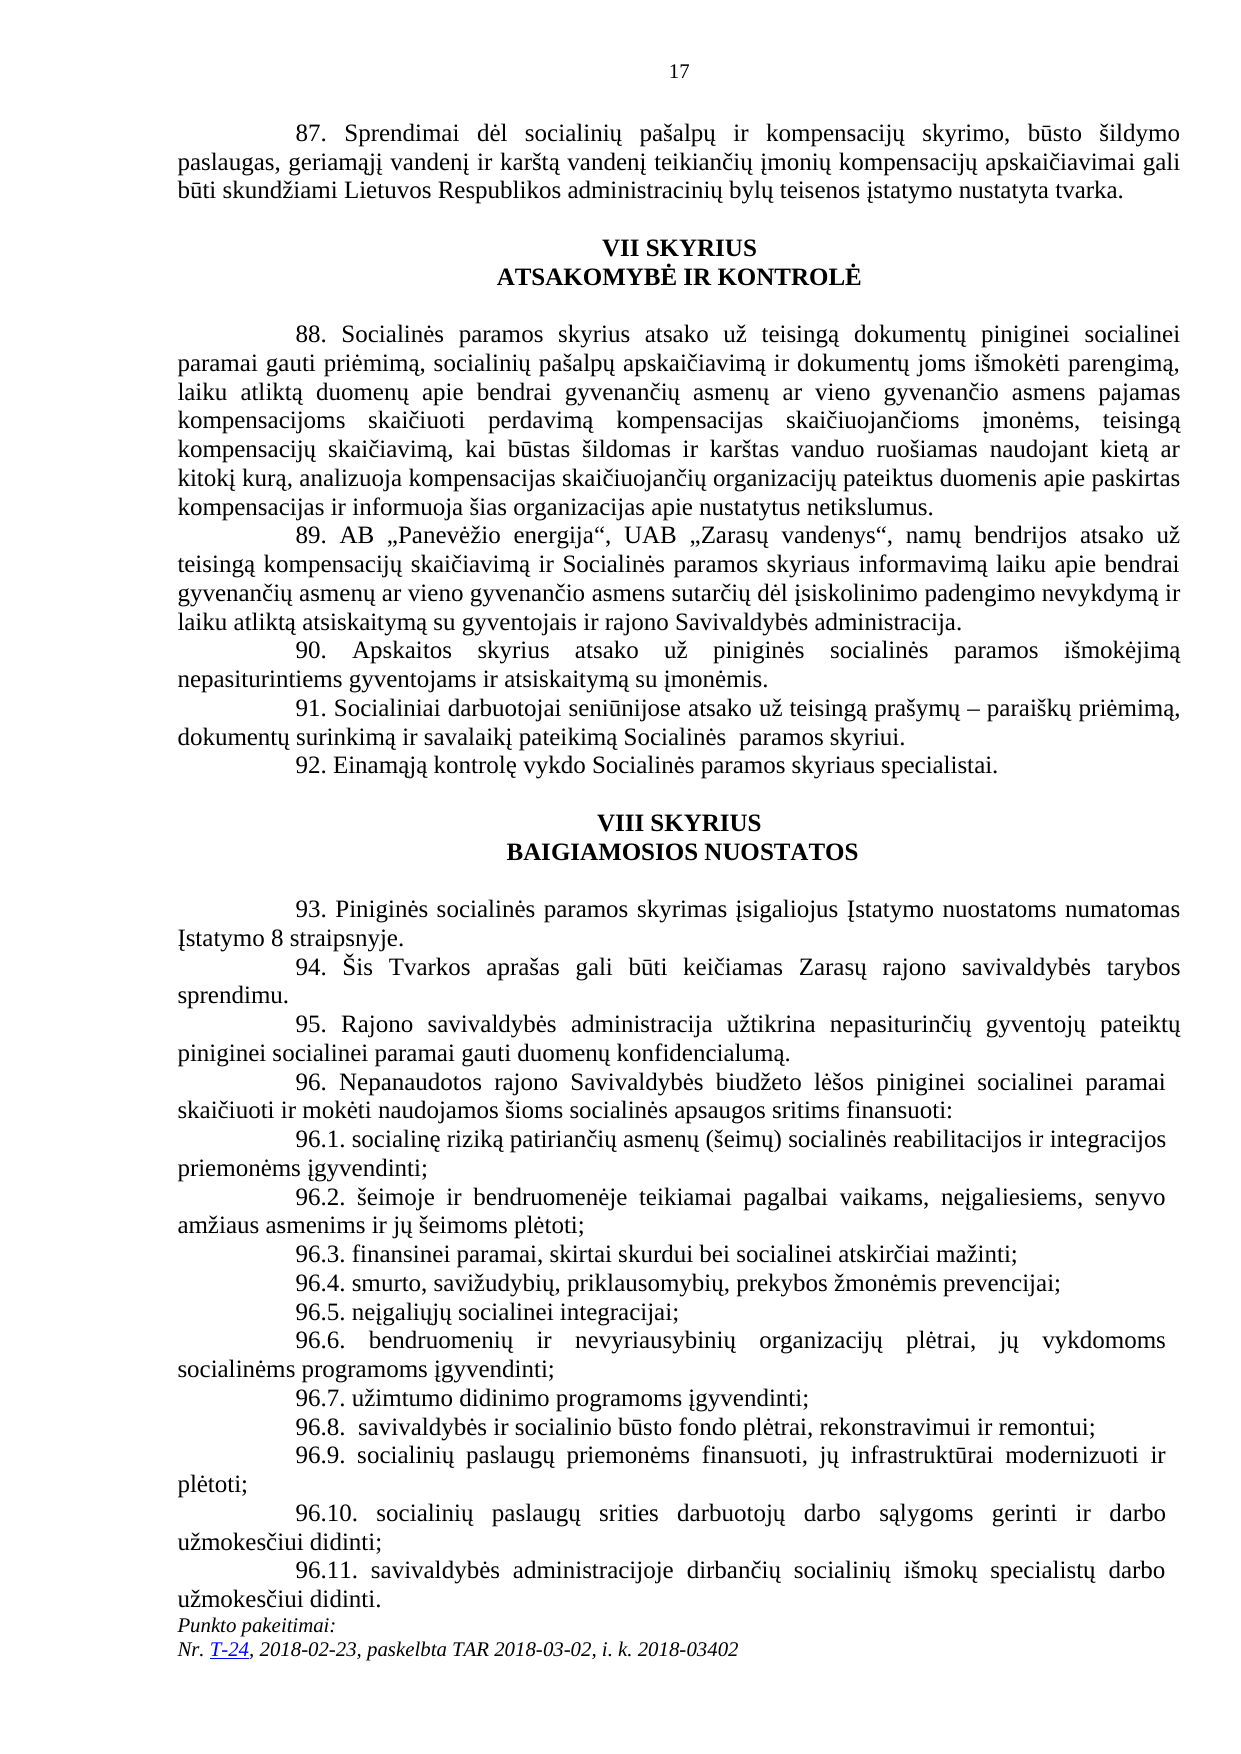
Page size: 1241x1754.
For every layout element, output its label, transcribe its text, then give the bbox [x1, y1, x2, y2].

text BAIGIAMOSIOS NUOSTATOS [177, 837, 1181, 866]
text Nr. T-24, 2018-02-23, paskelbta TAR 2018-03-02, i. k. 2018-03402 [177, 1637, 1181, 1661]
text 96. Nepanaudotos rajono Savivaldybės biudžeto lėšos piniginei socialinei paramai skaičiuoti ir mokėti naudojamos šioms socialinės apsaugos sritims finansuoti: [177, 1067, 1167, 1124]
text 96.1. socialinę riziką patiriančių asmenų (šeimų) socialinės reabilitacijos ir integracijos priemonėms įgyvendinti; [177, 1124, 1167, 1182]
text 87. Sprendimai dėl socialinių pašalpų ir kompensacijų skyrimo, būsto šildymo paslaugas, geriamąjį vandenį ir karštą vandenį teikiančių įmonių kompensacijų apskaičiavimai gali būti skundžiami Lietuvos Respublikos administracinių bylų teisenos įstatymo nustatyta tvarka. [177, 118, 1181, 204]
text VIII SKYRIUS [177, 808, 1181, 837]
text 89. AB „Panevėžio energija“, UAB „Zarasų vandenys“, namų bendrijos atsako už teisingą kompensacijų skaičiavimą ir Socialinės paramos skyriaus informavimą laiku apie bendrai gyvenančių asmenų ar vieno gyvenančio asmens sutarčių dėl įsiskolinimo padengimo nevykdymą ir laiku atliktą atsiskaitymą su gyventojais ir rajono Savivaldybės administracija. [177, 521, 1181, 636]
text 96.3. finansinei paramai, skirtai skurdui bei socialinei atskirčiai mažinti; [177, 1239, 1167, 1268]
text 96.10. socialinių paslaugų srities darbuotojų darbo sąlygoms gerinti ir darbo užmokesčiui didinti; [177, 1498, 1167, 1556]
text VII SKYRIUS [177, 233, 1181, 262]
text 96.8. savivaldybės ir socialinio būsto fondo plėtrai, rekonstravimui ir remontui; [177, 1412, 1167, 1441]
text 96.11. savivaldybės administracijoje dirbančių socialinių išmokų specialistų darbo užmokesčiui didinti. [177, 1556, 1167, 1613]
text 91. Socialiniai darbuotojai seniūnijose atsako už teisingą prašymų – paraiškų priėmimą, dokumentų surinkimą ir savalaikį pateikimą Socialinės paramos skyriui. [177, 693, 1181, 751]
text 88. Socialinės paramos skyrius atsako už teisingą dokumentų piniginei socialinei paramai gauti priėmimą, socialinių pašalpų apskaičiavimą ir dokumentų joms išmokėti parengimą, laiku atliktą duomenų apie bendrai gyvenančių asmenų ar vieno gyvenančio asmens pajamas kompensacijoms skaičiuoti perdavimą kompensacijas skaičiuojančioms įmonėms, teisingą kompensacijų skaičiavimą, kai būstas šildomas ir karštas vanduo ruošiamas naudojant kietą ar kitokį kurą, analizuoja kompensacijas skaičiuojančių organizacijų pateiktus duomenis apie paskirtas kompensacijas ir informuoja šias organizacijas apie nustatytus netikslumus. [177, 319, 1181, 521]
text 92. Einamąją kontrolę vykdo Socialinės paramos skyriaus specialistai. [177, 751, 1181, 779]
text 96.4. smurto, savižudybių, priklausomybių, prekybos žmonėmis prevencijai; [177, 1268, 1167, 1297]
text Punkto pakeitimai: [177, 1613, 1181, 1637]
text ATSAKOMYBĖ IR KONTROLĖ [177, 262, 1181, 291]
text 96.2. šeimoje ir bendruomenėje teikiamai pagalbai vaikams, neįgaliesiems, senyvo amžiaus asmenims ir jų šeimoms plėtoti; [177, 1182, 1167, 1239]
text 96.9. socialinių paslaugų priemonėms finansuoti, jų infrastruktūrai modernizuoti ir plėtoti; [177, 1441, 1167, 1498]
text 93. Piniginės socialinės paramos skyrimas įsigaliojus Įstatymo nuostatoms numatomas Įstatymo 8 straipsnyje. [177, 894, 1181, 952]
text 96.7. užimtumo didinimo programoms įgyvendinti; [177, 1383, 1167, 1412]
text 94. Šis Tvarkos aprašas gali būti keičiamas Zarasų rajono savivaldybės tarybos sprendimu. [177, 952, 1181, 1009]
text 95. Rajono savivaldybės administracija užtikrina nepasiturinčių gyventojų pateiktų piniginei socialinei paramai gauti duomenų konfidencialumą. [177, 1009, 1181, 1067]
text 90. Apskaitos skyrius atsako už piniginės socialinės paramos išmokėjimą nepasiturintiems gyventojams ir atsiskaitymą su įmonėmis. [177, 636, 1181, 693]
text 96.6. bendruomenių ir nevyriausybinių organizacijų plėtrai, jų vykdomoms socialinėms programoms įgyvendinti; [177, 1326, 1167, 1383]
text 96.5. neįgaliųjų socialinei integracijai; [177, 1297, 1167, 1326]
